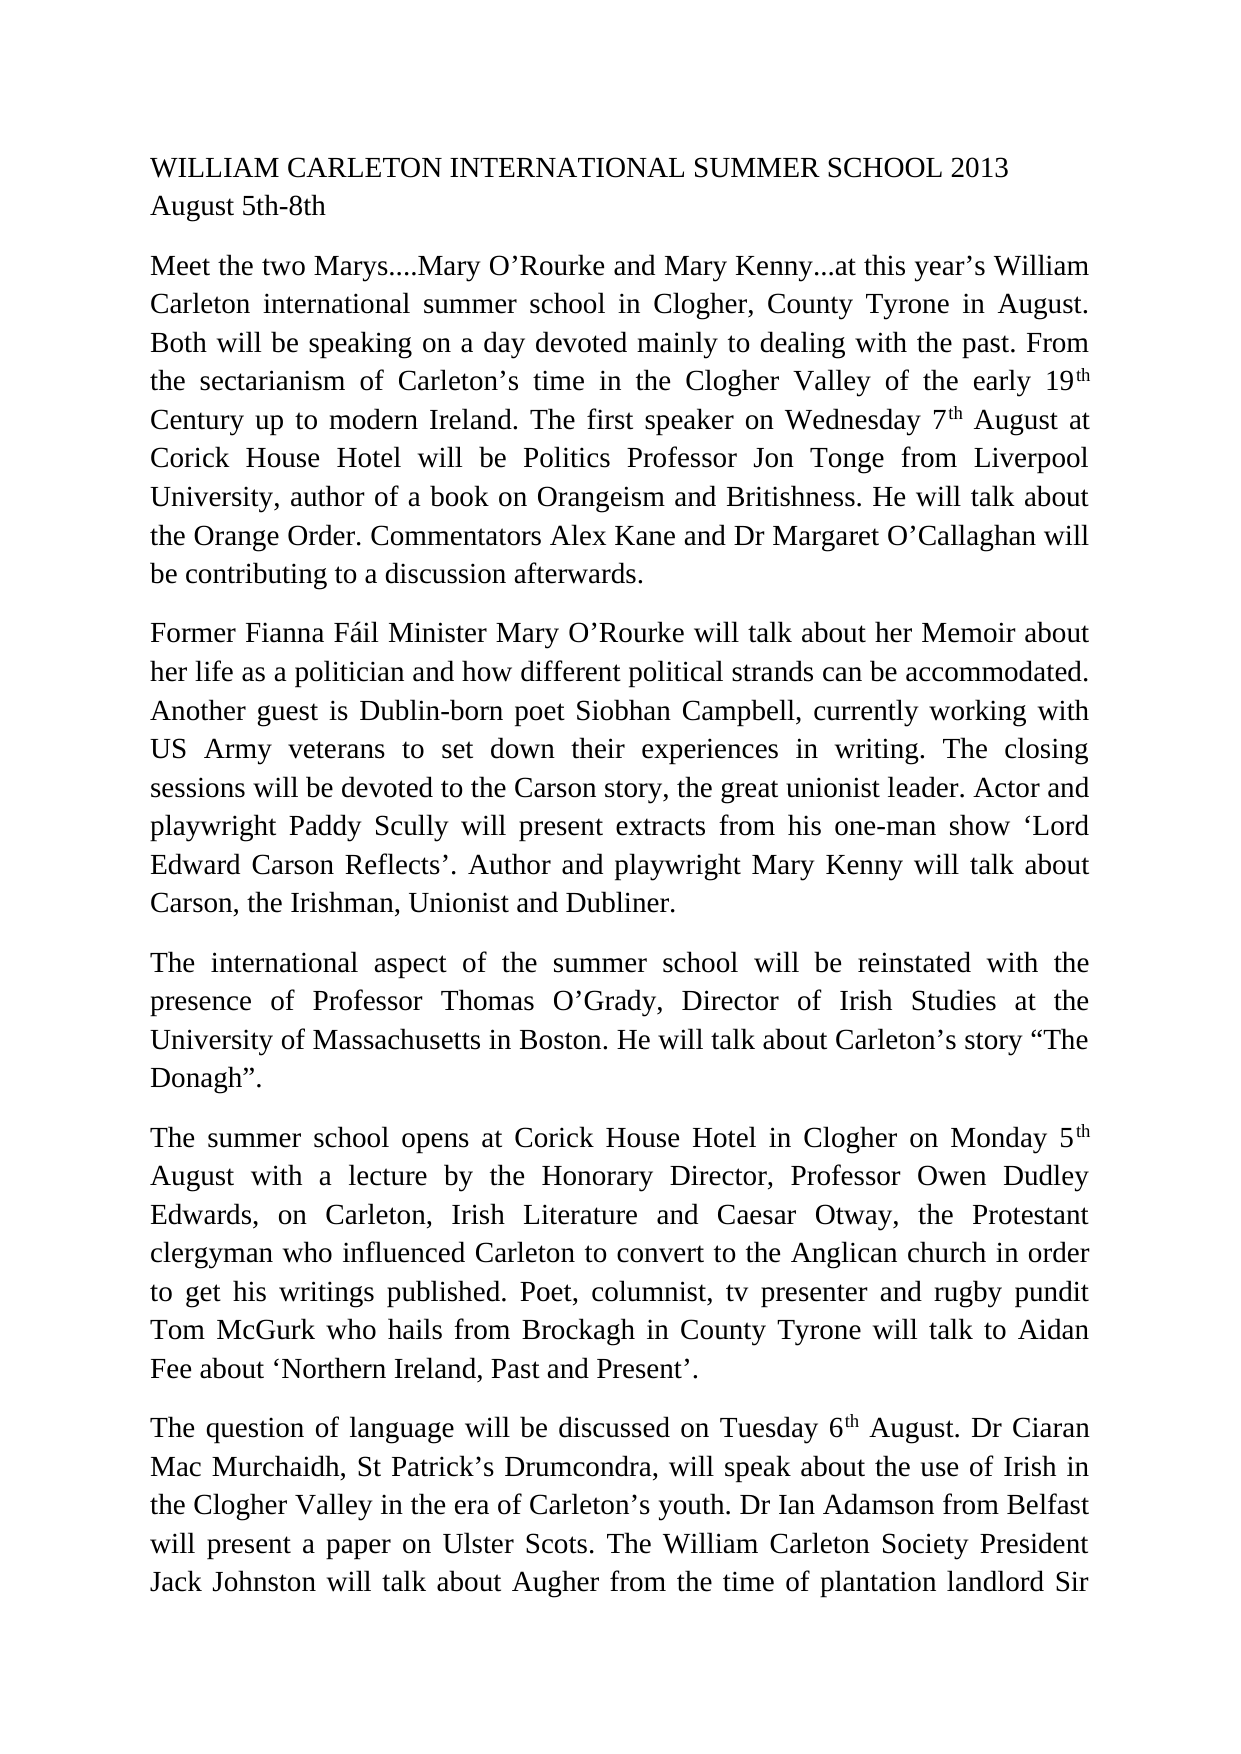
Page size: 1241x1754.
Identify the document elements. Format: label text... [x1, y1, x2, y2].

text Meet the two Marys....Mary O’Rourke and Mary Kenny...at this year’s William Carleton international summer school in Clogher, County Tyrone in August. Both will be speaking on a day devoted mainly to dealing with the past. From the sectarianism of Carleton’s time in the Clogher Valley of the early 19th Century up to modern Ireland. The first speaker on Wednesday 7th August at Corick House Hotel will be Politics Professor Jon Tonge from Liverpool University, author of a book on Orangeism and Britishness. He will talk about the Orange Order. Commentators Alex Kane and Dr Margaret O’Callaghan will be contributing to a discussion afterwards. [150, 248, 1090, 590]
text The international aspect of the summer school will be reinstated with the presence of Professor Thomas O’Grady, Director of Irish Studies at the University of Massachusetts in Boston. He will talk about Carleton’s story “The Donagh”. [150, 945, 1090, 1094]
text The summer school opens at Corick House Hotel in Clogher on Monday 5th August with a lecture by the Honorary Director, Professor Owen Dudley Edwards, on Carleton, Irish Literature and Caesar Otway, the Protestant clergyman who influenced Carleton to convert to the Anglican church in order to get his writings published. Poet, columnist, tv presenter and rugby pundit Tom McGurk who hails from Brockagh in County Tyrone will talk to Aidan Fee about ‘Northern Ireland, Past and Present’. [150, 1120, 1090, 1384]
text WILLIAM CARLETON INTERNATIONAL SUMMER SCHOOL 2013 August 5th-8th [150, 150, 1090, 222]
text The question of language will be discussed on Tuesday 6th August. Dr Ciaran Mac Murchaidh, St Patrick’s Drumcondra, will speak about the use of Irish in the Clogher Valley in the era of Carleton’s youth. Dr Ian Adamson from Belfast will present a paper on Ulster Scots. The William Carleton Society President Jack Johnston will talk about Augher from the time of plantation landlord Sir [150, 1410, 1090, 1598]
text Former Fianna Fáil Minister Mary O’Rourke will talk about her Memoir about her life as a politician and how different political strands can be accommodated. Another guest is Dublin-born poet Siobhan Campbell, currently working with US Army veterans to set down their experiences in writing. The closing sessions will be devoted to the Carson story, the great unionist leader. Actor and playwright Paddy Scully will present extracts from his one-man show ‘Lord Edward Carson Reflects’. Author and playwright Mary Kenny will talk about Carson, the Irishman, Unionist and Dubliner. [150, 616, 1090, 919]
